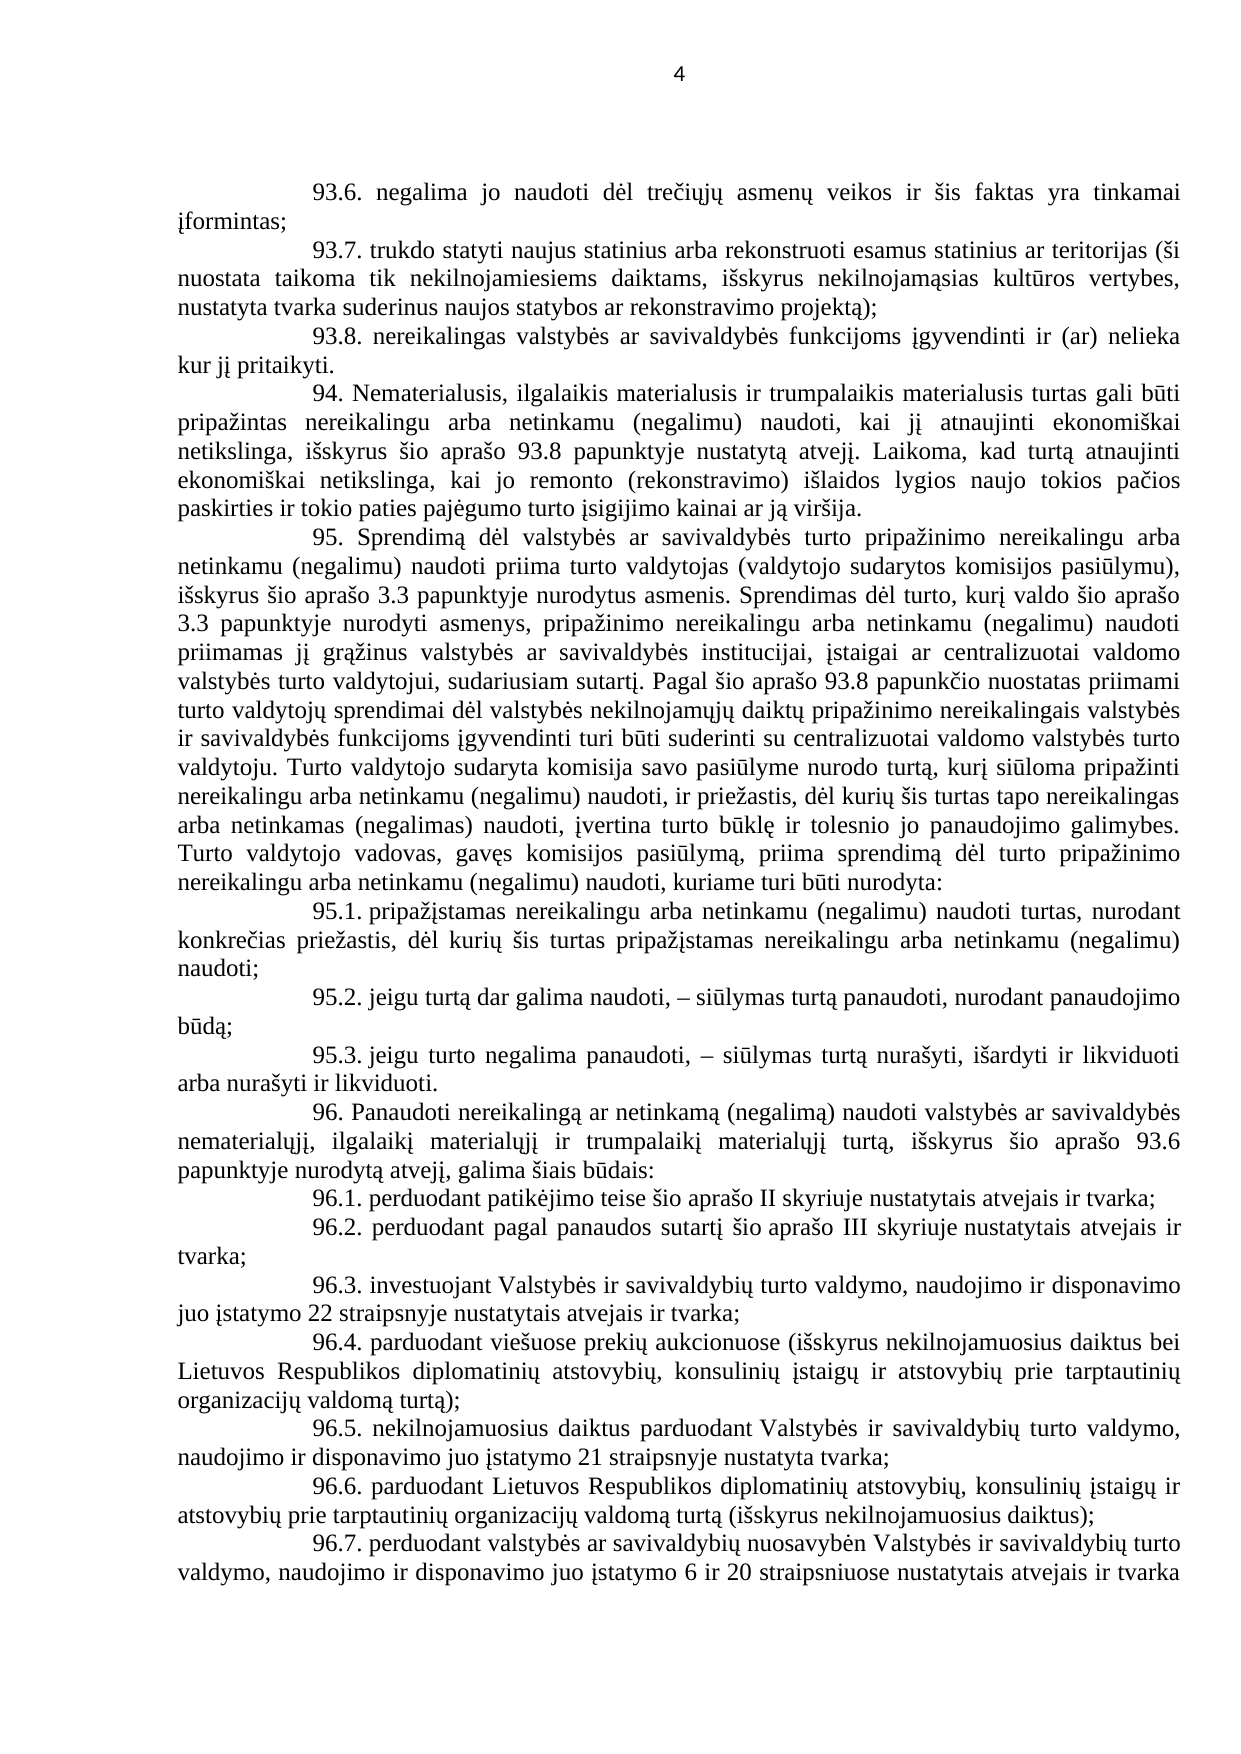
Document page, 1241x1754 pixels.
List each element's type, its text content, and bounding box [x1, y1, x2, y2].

text 95.3. jeigu turto negalima panaudoti, – siūlymas turtą nurašyti, išardyti ir likviduoti arba nurašyti ir likviduoti. [177, 1040, 1181, 1097]
text 96.5. nekilnojamuosius daiktus parduodant Valstybės ir savivaldybių turto valdymo, naudojimo ir disponavimo juo įstatymo 21 straipsnyje nustatyta tvarka; [177, 1413, 1181, 1471]
text 96.6. parduodant Lietuvos Respublikos diplomatinių atstovybių, konsulinių įstaigų ir atstovybių prie tarptautinių organizacijų valdomą turtą (išskyrus nekilnojamuosius daiktus); [177, 1471, 1181, 1528]
text 95. Sprendimą dėl valstybės ar savivaldybės turto pripažinimo nereikalingu arba netinkamu (negalimu) naudoti priima turto valdytojas (valdytojo sudarytos komisijos pasiūlymu), išskyrus šio aprašo 3.3 papunktyje nurodytus asmenis. Sprendimas dėl turto, kurį valdo šio aprašo 3.3 papunktyje nurodyti asmenys, pripažinimo nereikalingu arba netinkamu (negalimu) naudoti priimamas jį grąžinus valstybės ar savivaldybės institucijai, įstaigai ar centralizuotai valdomo valstybės turto valdytojui, sudariusiam sutartį. Pagal šio aprašo 93.8 papunkčio nuostatas priimami turto valdytojų sprendimai dėl valstybės nekilnojamųjų daiktų pripažinimo nereikalingais valstybės ir savivaldybės funkcijoms įgyvendinti turi būti suderinti su centralizuotai valdomo valstybės turto valdytoju. Turto valdytojo sudaryta komisija savo pasiūlyme nurodo turtą, kurį siūloma pripažinti nereikalingu arba netinkamu (negalimu) naudoti, ir priežastis, dėl kurių šis turtas tapo nereikalingas arba netinkamas (negalimas) naudoti, įvertina turto būklę ir tolesnio jo panaudojimo galimybes. Turto valdytojo vadovas, gavęs komisijos pasiūlymą, priima sprendimą dėl turto pripažinimo nereikalingu arba netinkamu (negalimu) naudoti, kuriame turi būti nurodyta: [177, 522, 1181, 896]
text 96.7. perduodant valstybės ar savivaldybių nuosavybėn Valstybės ir savivaldybių turto valdymo, naudojimo ir disponavimo juo įstatymo 6 ir 20 straipsniuose nustatytais atvejais ir tvarka [177, 1528, 1181, 1586]
text 95.2. jeigu turtą dar galima naudoti, – siūlymas turtą panaudoti, nurodant panaudojimo būdą; [177, 982, 1181, 1040]
text 95.1. pripažįstamas nereikalingu arba netinkamu (negalimu) naudoti turtas, nurodant konkrečias priežastis, dėl kurių šis turtas pripažįstamas nereikalingu arba netinkamu (negalimu) naudoti; [177, 896, 1181, 982]
text 93.8. nereikalingas valstybės ar savivaldybės funkcijoms įgyvendinti ir (ar) nelieka kur jį pritaikyti. [177, 321, 1181, 378]
text 96.1. perduodant patikėjimo teise šio aprašo II skyriuje nustatytais atvejais ir tvarka; [177, 1183, 1181, 1212]
text 96.2. perduodant pagal panaudos sutartį šio aprašo III skyriuje nustatytais atvejais ir tvarka; [177, 1212, 1181, 1270]
text 96.3. investuojant Valstybės ir savivaldybių turto valdymo, naudojimo ir disponavimo juo įstatymo 22 straipsnyje nustatytais atvejais ir tvarka; [177, 1270, 1181, 1327]
text 96.4. parduodant viešuose prekių aukcionuose (išskyrus nekilnojamuosius daiktus bei Lietuvos Respublikos diplomatinių atstovybių, konsulinių įstaigų ir atstovybių prie tarptautinių organizacijų valdomą turtą); [177, 1327, 1181, 1413]
text 96. Panaudoti nereikalingą ar netinkamą (negalimą) naudoti valstybės ar savivaldybės nematerialųjį, ilgalaikį materialųjį ir trumpalaikį materialųjį turtą, išskyrus šio aprašo 93.6 papunktyje nurodytą atvejį, galima šiais būdais: [177, 1097, 1181, 1183]
text 94. Nematerialusis, ilgalaikis materialusis ir trumpalaikis materialusis turtas gali būti pripažintas nereikalingu arba netinkamu (negalimu) naudoti, kai jį atnaujinti ekonomiškai netikslinga, išskyrus šio aprašo 93.8 papunktyje nustatytą atvejį. Laikoma, kad turtą atnaujinti ekonomiškai netikslinga, kai jo remonto (rekonstravimo) išlaidos lygios naujo tokios pačios paskirties ir tokio paties pajėgumo turto įsigijimo kainai ar ją viršija. [177, 378, 1181, 522]
text 93.7. trukdo statyti naujus statinius arba rekonstruoti esamus statinius ar teritorijas (ši nuostata taikoma tik nekilnojamiesiems daiktams, išskyrus nekilnojamąsias kultūros vertybes, nustatyta tvarka suderinus naujos statybos ar rekonstravimo projektą); [177, 235, 1181, 321]
text 93.6. negalima jo naudoti dėl trečiųjų asmenų veikos ir šis faktas yra tinkamai įformintas; [177, 177, 1181, 235]
